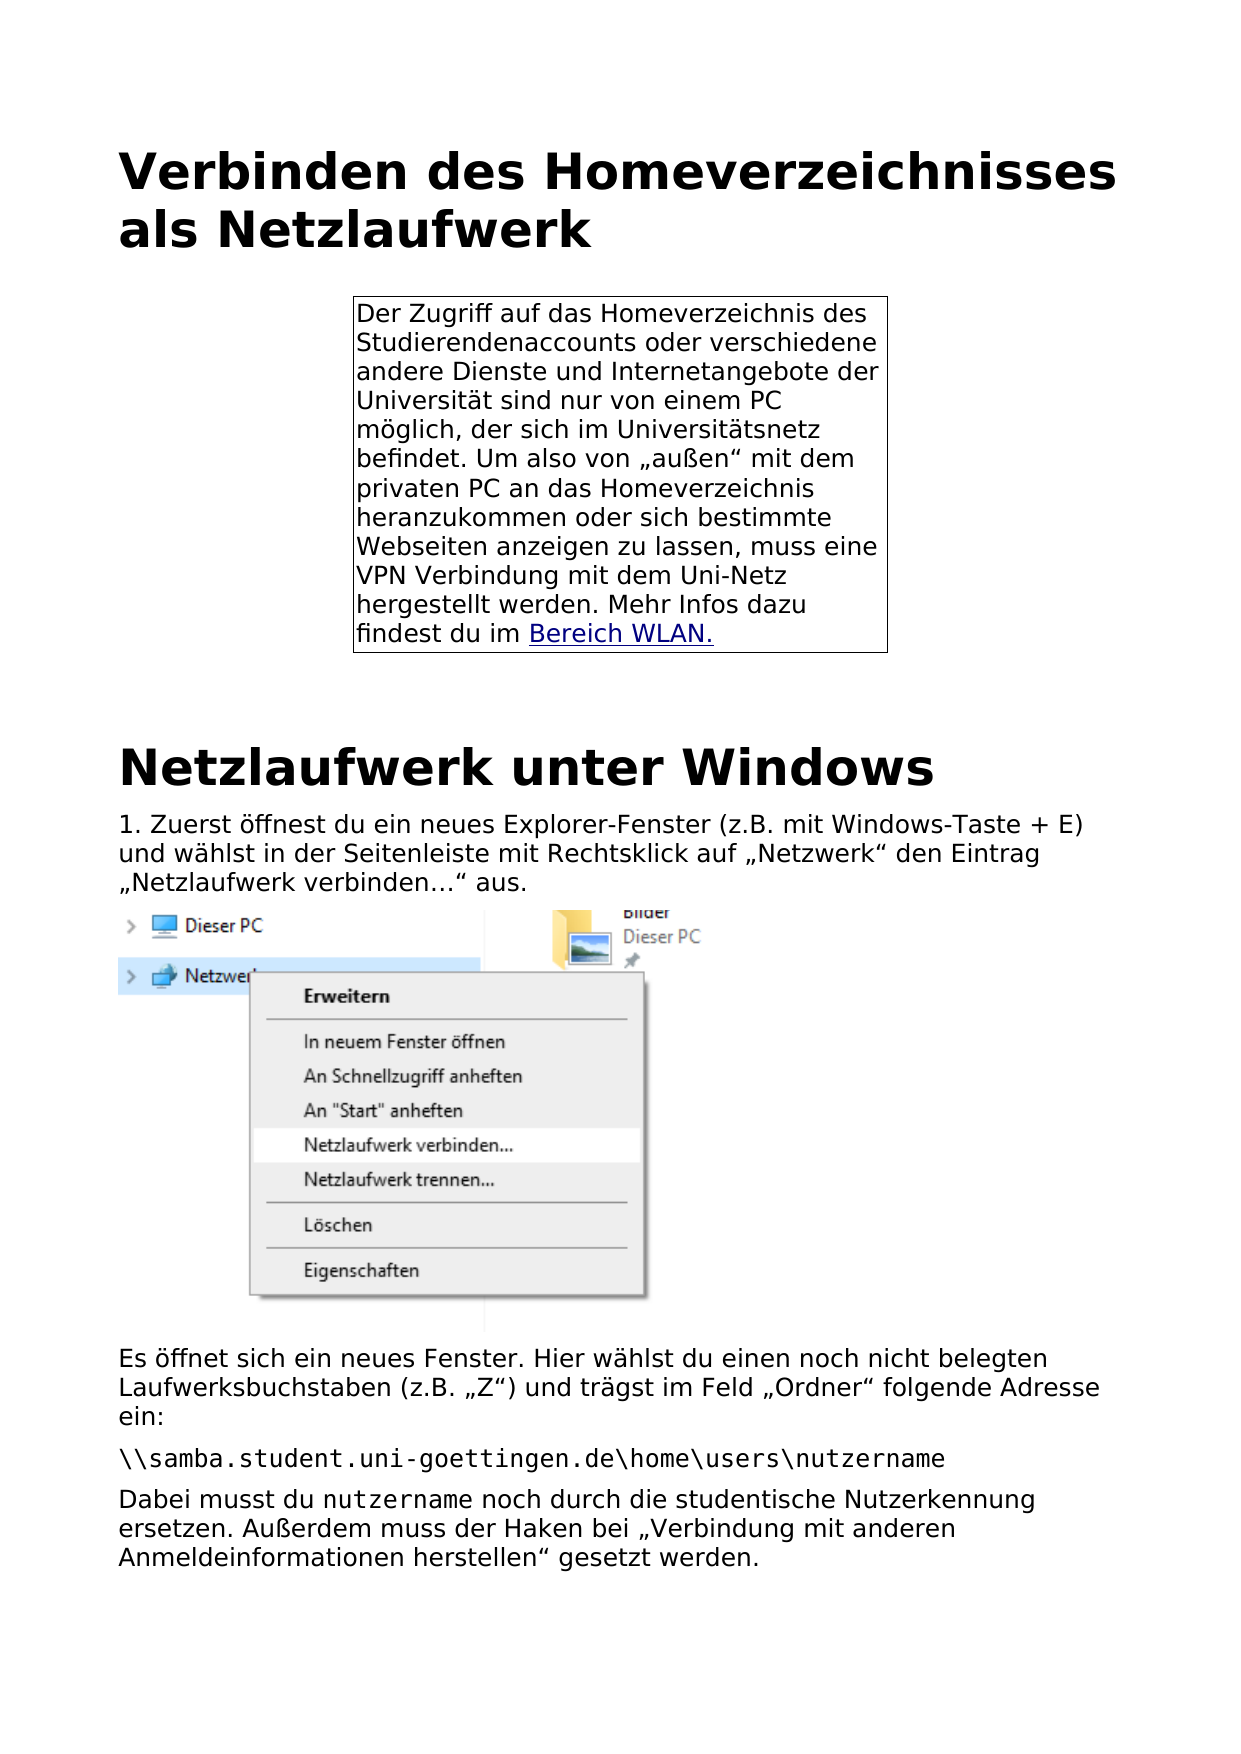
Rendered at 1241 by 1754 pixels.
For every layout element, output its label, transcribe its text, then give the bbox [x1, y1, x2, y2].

text Dabei musst du nutzername noch durch die studentische Nutzerkennung ersetzen. Außerdem muss der Haken bei „Verbindung mit anderen Anmeldeinformationen herstellen“ gesetzt werden. [118, 1485, 1122, 1573]
text Es öffnet sich ein neues Fenster. Hier wählst du einen noch nicht belegten Laufwerksbuchstaben (z.B. „Z“) und trägst im Feld „Ordner“ folgende Adresse ein: [118, 1344, 1122, 1432]
subtitle Netzlaufwerk unter Windows [118, 739, 1122, 797]
text \\samba.student.uni-goettingen.de\home\users\nutzername [118, 1444, 1122, 1473]
table_header Der Zugriff auf das Homeverzeichnis des Studierendenaccounts oder verschiedene andere Dienste und Internetangebote der Universität sind nur von einem PC möglich, der sich im Universitätsnetz befindet. Um also von „außen“ mit dem privaten PC an das Homeverzeichnis heranzukommen oder sich bestimmte Webseiten anzeigen zu lassen, muss eine VPN Verbindung mit dem Uni-Netz hergestellt werden. Mehr Infos dazu findest du im Bereich WLAN. [354, 297, 887, 652]
subtitle Verbinden des Homeverzeichnisses als Netzlaufwerk [118, 143, 1122, 259]
text 1. Zuerst öffnest du ein neues Explorer-Fenster (z.B. mit Windows-Taste + E) und wählst in der Seitenleiste mit Rechtsklick auf „Netzwerk“ den Eintrag „Netzlaufwerk verbinden…“ aus. [118, 810, 1122, 897]
